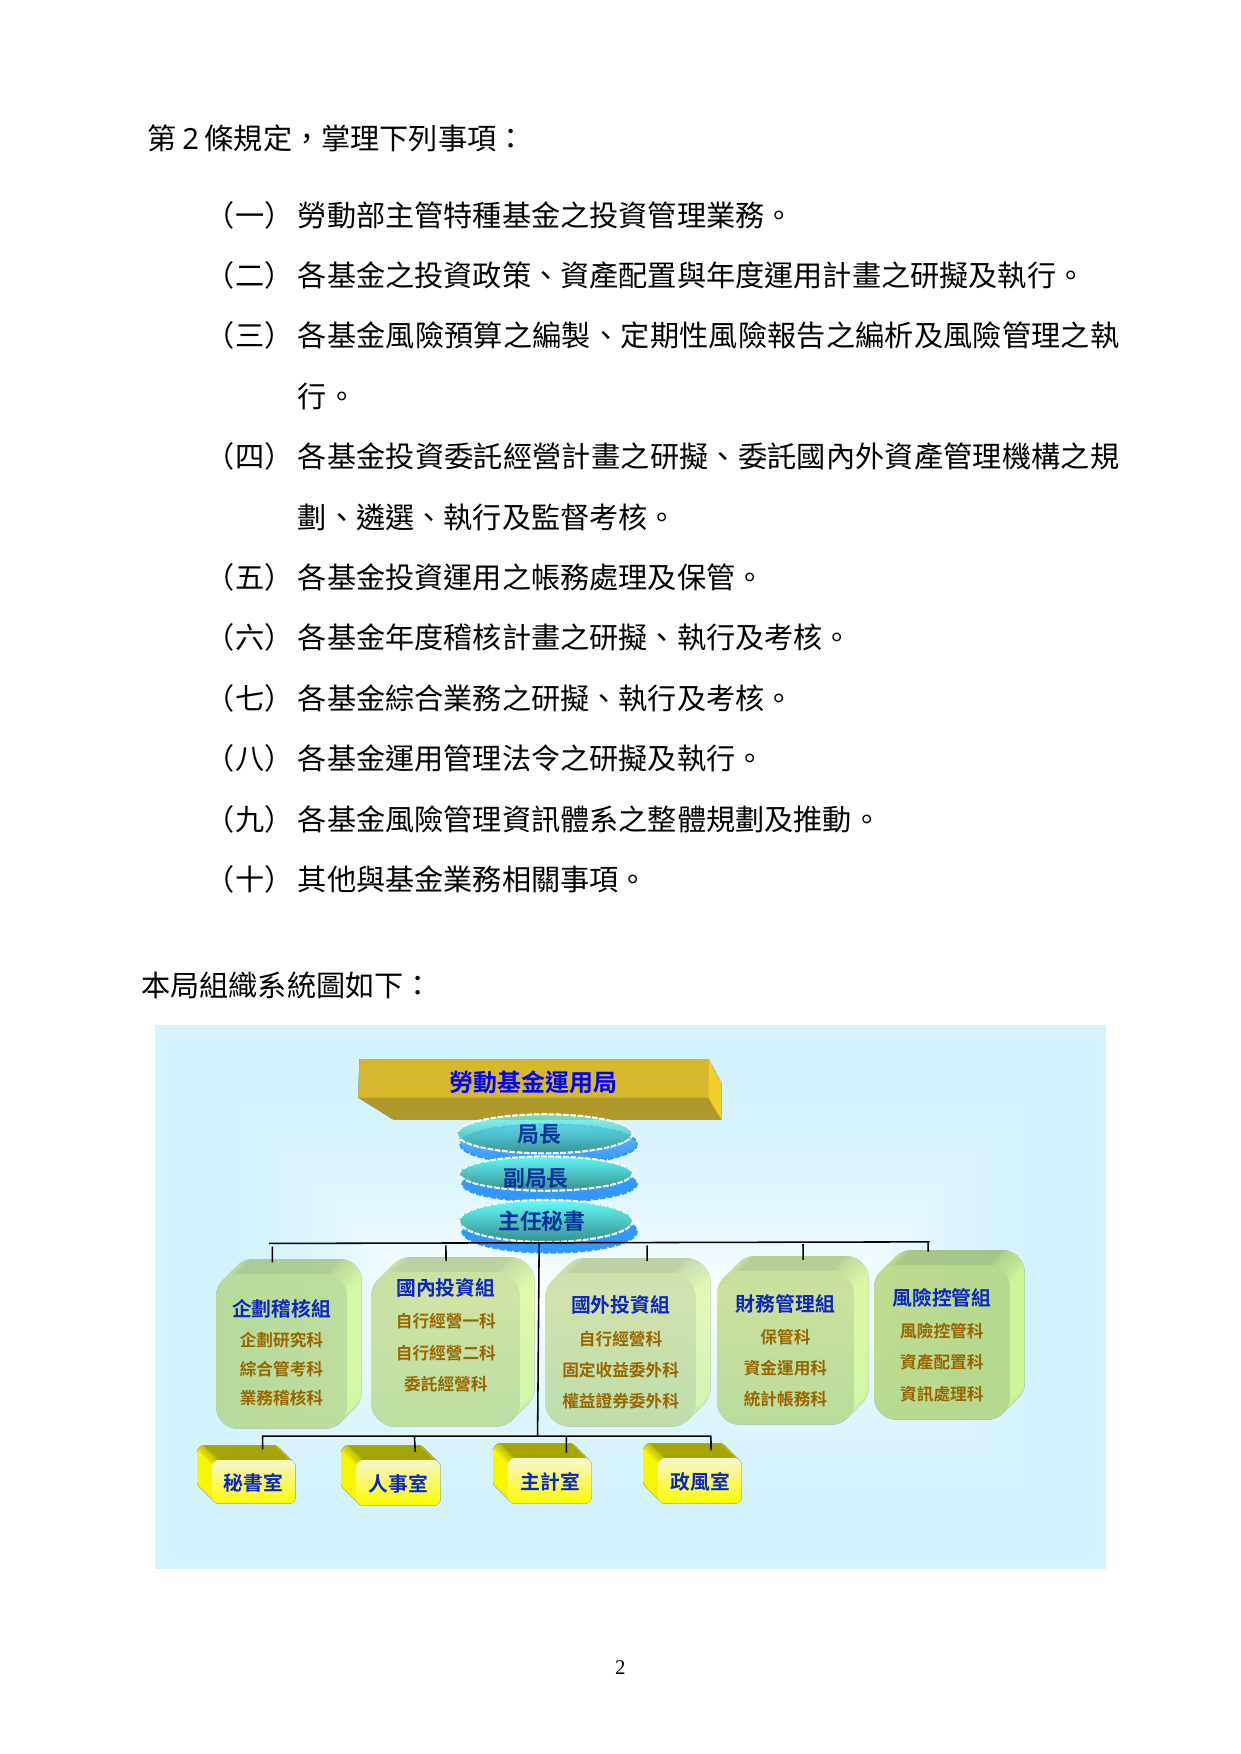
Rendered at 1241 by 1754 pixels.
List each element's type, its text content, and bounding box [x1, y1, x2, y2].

text 第2條規定，掌理下列事項： [147, 118, 1122, 158]
list 勞動部主管特種基金之投資管理業務。 [206, 178, 1122, 238]
list 各基金投資委託經營計畫之研擬、委託國內外資產管理機構之規劃、遴選、執行及監督考核。 [206, 419, 1122, 540]
list 其他與基金業務相關事項。 [206, 842, 1122, 903]
text 本局組織系統圖如下： [118, 962, 1122, 1004]
list 各基金風險預算之編製、定期性風險報告之編析及風險管理之執行。 [206, 298, 1122, 419]
list 各基金綜合業務之研擬、執行及考核。 [206, 661, 1122, 721]
list 各基金運用管理法令之研擬及執行。 [206, 721, 1122, 782]
list 各基金之投資政策、資產配置與年度運用計畫之研擬及執行。 [206, 238, 1122, 298]
list 各基金風險管理資訊體系之整體規劃及推動。 [206, 782, 1122, 842]
list 各基金年度稽核計畫之研擬、執行及考核。 [206, 601, 1122, 661]
list 各基金投資運用之帳務處理及保管。 [206, 540, 1122, 601]
